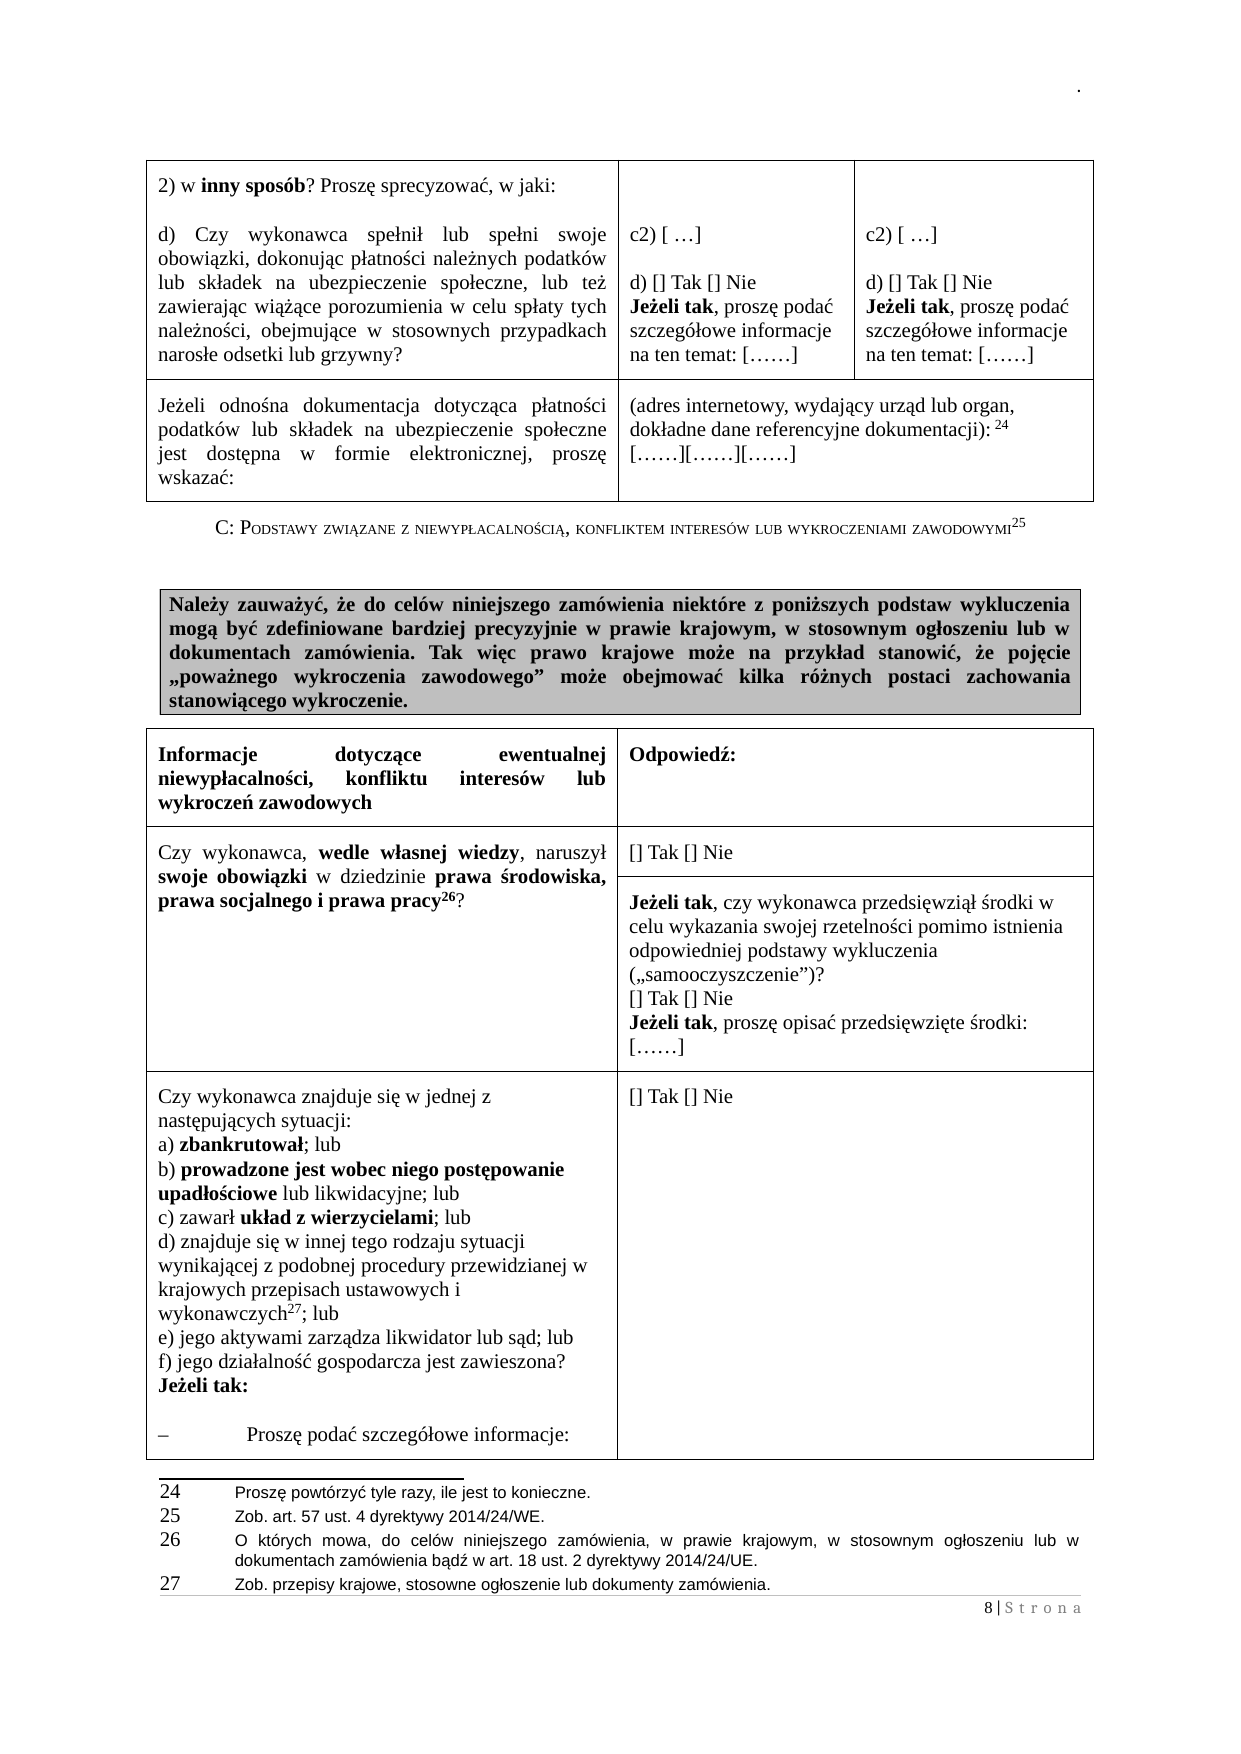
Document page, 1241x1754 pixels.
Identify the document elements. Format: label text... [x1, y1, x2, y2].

table_cell a) [……] b) [……] c1) [] Tak [] Nie [] Tak [] Nie [……] [……] c2) [ …] d) [] Tak [] Nie Jeżeli tak, proszę podać szczegółowe informacje na ten temat: [……] [855, 161, 1093, 379]
table_cell Czy wykonawca, wedle własnej wiedzy, naruszył swoje obowiązki w dziedzinie prawa środowiska, prawa socjalnego i prawa pracy? [147, 827, 617, 1071]
table_cell Czy wykonawca znajduje się w jednej z następujących sytuacji: a) zbankrutował; lub b) prowadzone jest wobec niego postępowanie upadłościowe lub likwidacyjne; lub c) zawarł układ z wierzycielami; lub d) znajduje się w innej tego rodzaju sytuacji wynikającej z podobnej procedury przewidzianej w krajowych przepisach ustawowych i wykonawczych; lub e) jego aktywami zarządza likwidator lub sąd; lub f) jego działalność gospodarcza jest zawieszona? Jeżeli tak: Proszę podać szczegółowe informacje: Proszę podać powody, które pomimo powyższej sytuacji umożliwiają realizację zamówienia, z uwzględnieniem mających zastosowanie przepisów krajowych i środków dotyczących kontynuowania działalności gospodarczej. Jeżeli odnośna dokumentacja jest dostępna w formie elektronicznej, proszę wskazać: [147, 1072, 617, 1459]
table_cell (adres internetowy, wydający urząd lub organ, dokładne dane referencyjne dokumentacji): [……][……][……] [619, 380, 1093, 501]
table_cell [] Tak [] Nie [……] [……] (adres internetowy, wydający urząd lub organ, dokładne dane referencyjne dokumentacji): [……][……][……] [618, 1072, 1093, 1459]
table_header Odpowiedź: [618, 729, 1093, 826]
table_cell [] Tak [] Nie [618, 827, 1093, 876]
text Zob. art. 57 ust. 4 dyrektywy 2014/24/WE. [159, 1503, 1081, 1527]
text C: Podstawy związane z niewypłacalnością, konfliktem interesów lub wykroczeniami zawodowymi [159, 515, 1081, 539]
table_cell Jeżeli tak, czy wykonawca przedsięwziął środki w celu wykazania swojej rzetelności pomimo istnienia odpowiedniej podstawy wykluczenia („samooczyszczenie”)? [] Tak [] Nie Jeżeli tak, proszę opisać przedsięwzięte środki: [……] [618, 877, 1093, 1071]
table_cell 2) w inny sposób? Proszę sprecyzować, w jaki: d) Czy wykonawca spełnił lub spełni swoje obowiązki, dokonując płatności należnych podatków lub składek na ubezpieczenie społeczne, lub też zawierając wiążące porozumienia w celu spłaty tych należności, obejmujące w stosownych przypadkach narosłe odsetki lub grzywny? [147, 161, 618, 379]
table_cell Jeżeli odnośna dokumentacja dotycząca płatności podatków lub składek na ubezpieczenie społeczne jest dostępna w formie elektronicznej, proszę wskazać: [147, 380, 618, 501]
table_header Informacje dotyczące ewentualnej niewypłacalności, konfliktu interesów lub wykroczeń zawodowych [147, 729, 617, 826]
text Należy zauważyć, że do celów niniejszego zamówienia niektóre z poniższych podstaw wykluczenia mogą być zdefiniowane bardziej precyzyjnie w prawie krajowym, w stosownym ogłoszeniu lub w dokumentach zamówienia. Tak więc prawo krajowe może na przykład stanowić, że pojęcie „poważnego wykroczenia zawodowego” może obejmować kilka różnych postaci zachowania stanowiącego wykroczenie. [161, 590, 1080, 714]
table_cell a) [……] b) [……] c1) [] Tak [] Nie [] Tak [] Nie [……] [……] c2) [ …] d) [] Tak [] Nie Jeżeli tak, proszę podać szczegółowe informacje na ten temat: [……] [619, 161, 854, 379]
